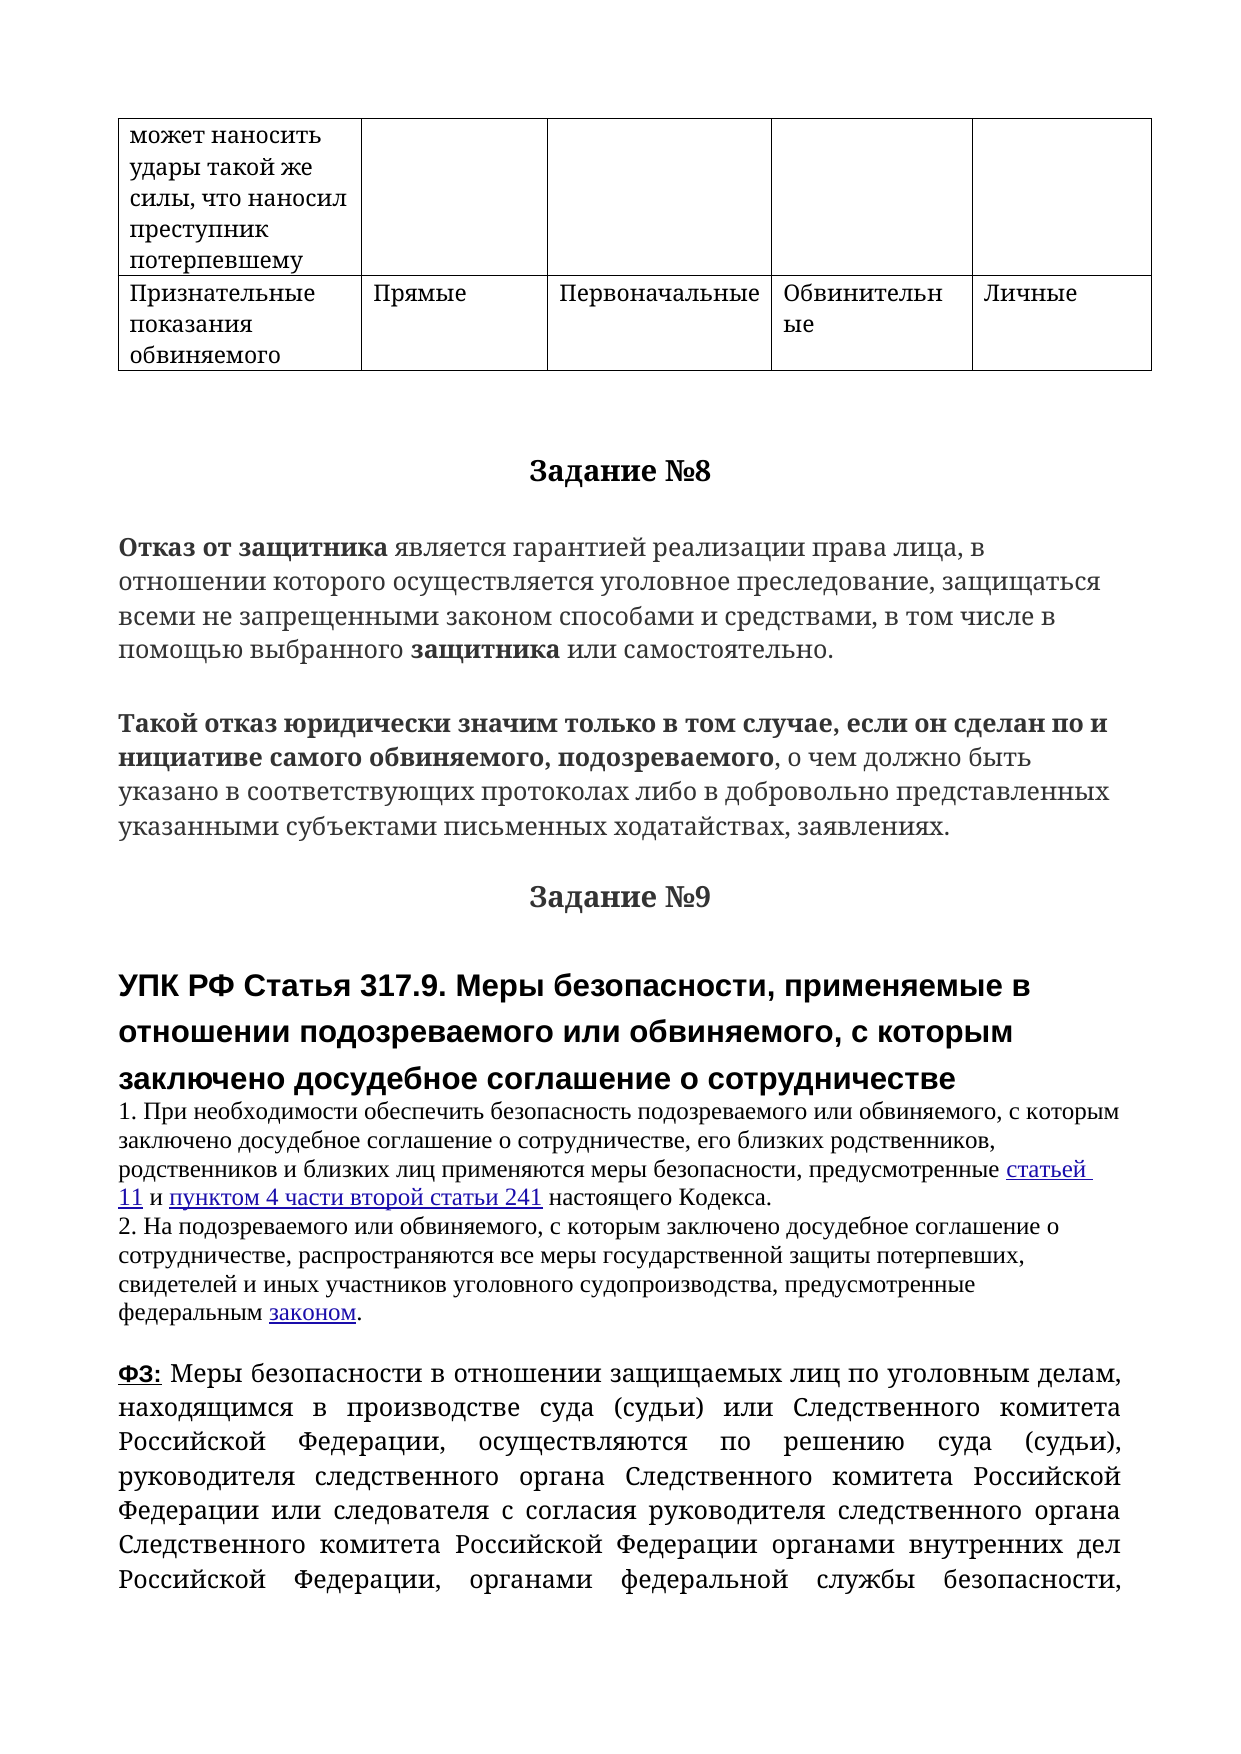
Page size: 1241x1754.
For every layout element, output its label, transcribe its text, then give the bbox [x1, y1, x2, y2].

table_cell Обвинительные [772, 276, 972, 370]
table_cell Личные [973, 276, 1151, 370]
text Задание №8 [118, 451, 1122, 490]
table_cell может наносить удары такой же силы, что наносил преступник потерпевшему [119, 119, 361, 275]
table_cell Прямые [362, 276, 547, 370]
text УПК РФ Статья 317.9. Меры безопасности, применяемые в отношении подозреваемого или обвиняемого, с которым заключено досудебное соглашение о сотрудничестве [118, 956, 1122, 1096]
text Такой отказ юридически значим только в том случае, если он сделан по инициативе самого обвиняемого, подозреваемого, о чем должно быть указано в соответствующих протоколах либо в добровольно представленных указанными субъектами письменных ходатайствах, заявлениях. [118, 706, 1122, 842]
text Задание №9 [118, 876, 1122, 916]
table_cell [772, 119, 972, 275]
table_cell [973, 119, 1151, 275]
table_cell [362, 119, 547, 275]
text ФЗ: Меры безопасности в отношении защищаемых лиц по уголовным делам, находящимся в производстве суда (судьи) или Следственного комитета Российской Федерации, осуществляются по решению суда (судьи), руководителя следственного органа Следственного комитета Российской Федерации или следователя с согласия руководителя следственного органа Следственного комитета Российской Федерации органами внутренних дел Российской Федерации, органами федеральной службы безопасности, [118, 1355, 1122, 1596]
table_cell Признательные показания обвиняемого [119, 276, 361, 370]
text 2. На подозреваемого или обвиняемого, с которым заключено досудебное соглашение о сотрудничестве, распространяются все меры государственной защиты потерпевших, свидетелей и иных участников уголовного судопроизводства, предусмотренные федеральным законом. [118, 1211, 1122, 1326]
text Отказ от защитника является гарантией реализации права лица, в отношении которого осуществляется уголовное преследование, защищаться всеми не запрещенными законом способами и средствами, в том числе в помощью выбранного защитника или самостоятельно. [118, 530, 1122, 666]
table_cell Первоначальные [548, 276, 771, 370]
text 1. При необходимости обеспечить безопасность подозреваемого или обвиняемого, с которым заключено досудебное соглашение о сотрудничестве, его близких родственников, родственников и близких лиц применяются меры безопасности, предусмотренные статьей 11 и пунктом 4 части второй статьи 241 настоящего Кодекса. [118, 1096, 1122, 1211]
table_cell [548, 119, 771, 275]
